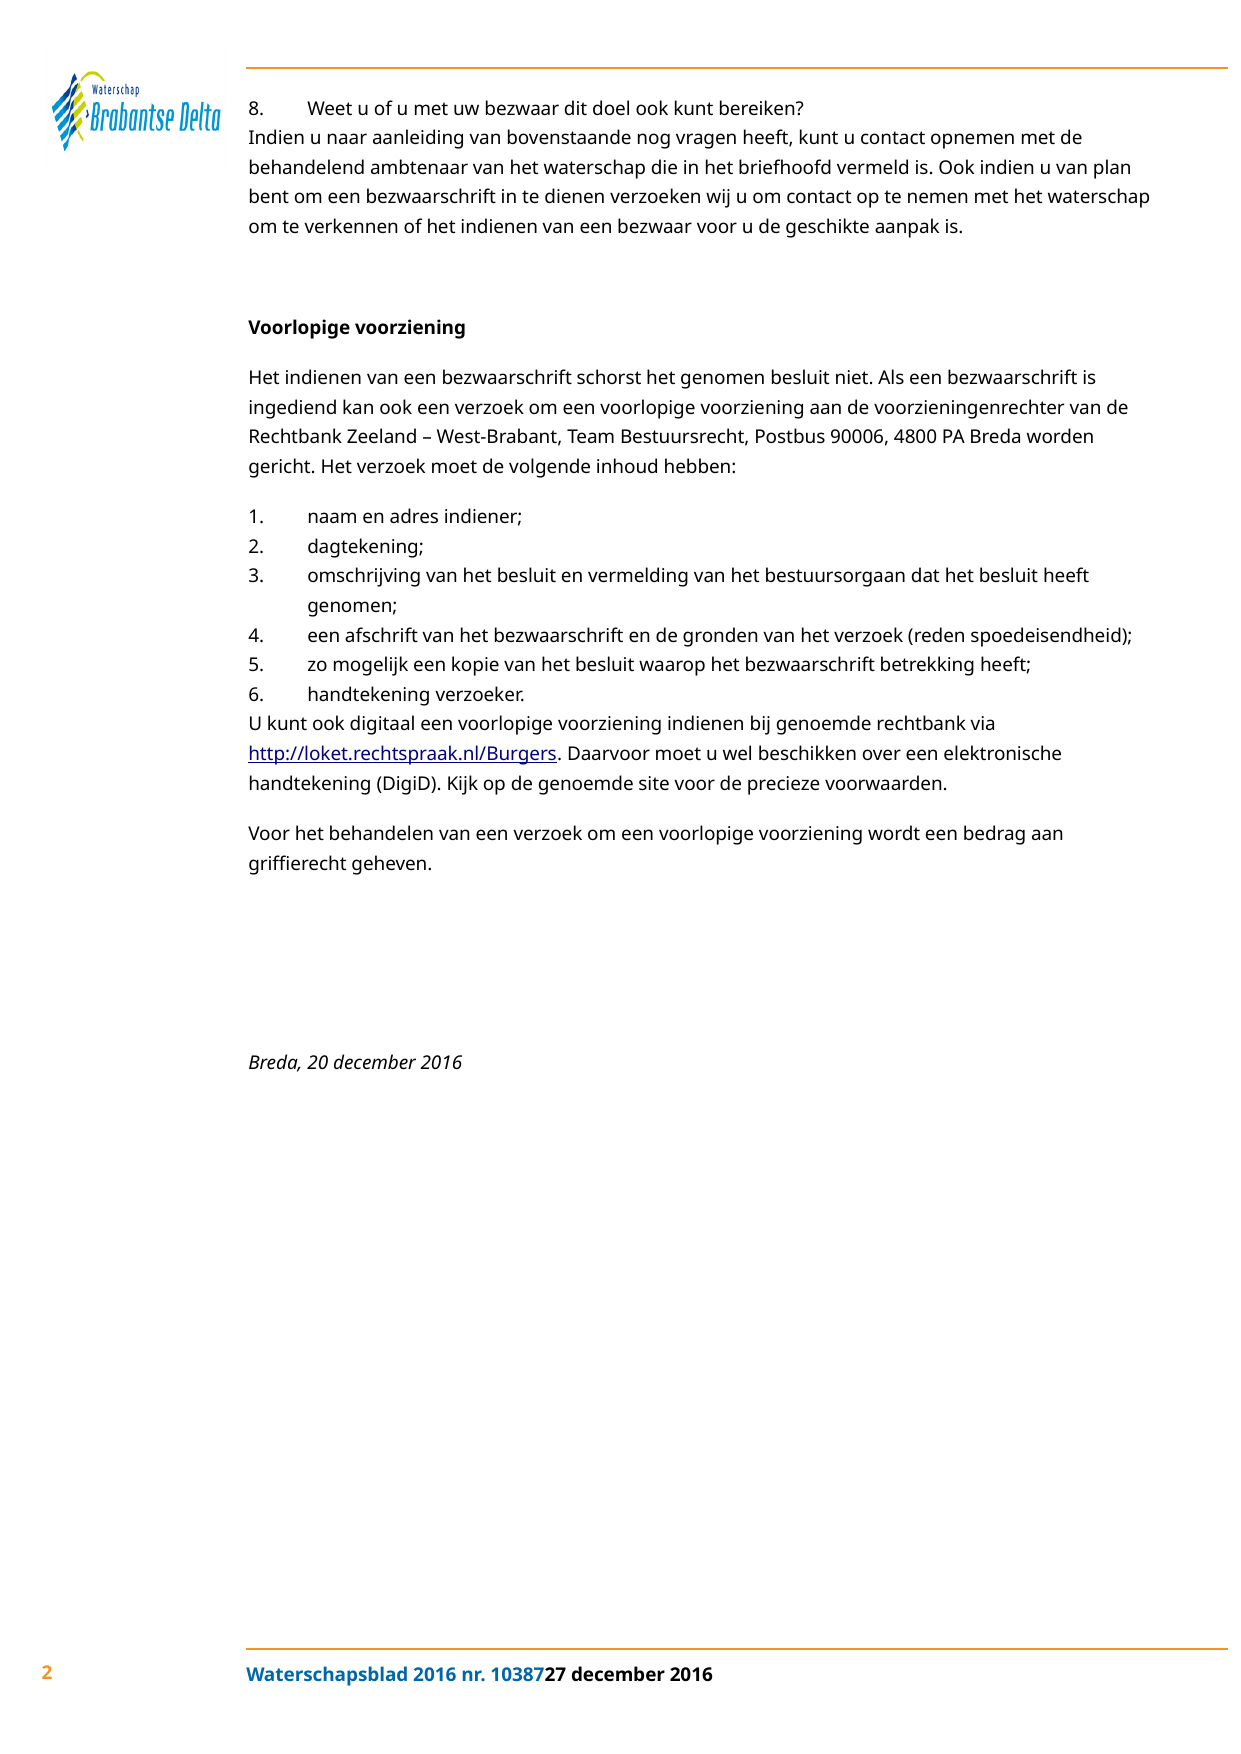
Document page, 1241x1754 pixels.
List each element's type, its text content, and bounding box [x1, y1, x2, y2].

text Voorlopige voorziening [248, 314, 1152, 340]
list naam en adres indiener; [248, 503, 1152, 529]
text Breda, 20 december 2016 [248, 1049, 1152, 1074]
list Weet u of u met uw bezwaar dit doel ook kunt bereiken? [248, 95, 1152, 121]
list handtekening verzoeker. [248, 681, 1152, 707]
list omschrijving van het besluit en vermelding van het bestuursorgaan dat het besluit heeft genomen; [248, 563, 1152, 618]
list zo mogelijk een kopie van het besluit waarop het bezwaarschrift betrekking heeft; [248, 651, 1152, 677]
text Het indienen van een bezwaarschrift schorst het genomen besluit niet. Als een bezwaarschrift is ingediend kan ook een verzoek om een voorlopige voorziening aan de voorzieningenrechter van de Rechtbank Zeeland – West-Brabant, Team Bestuursrecht, Postbus 90006, 4800 PA Breda worden gericht. Het verzoek moet de volgende inhoud hebben: [248, 364, 1152, 479]
list een afschrift van het bezwaarschrift en de gronden van het verzoek (reden spoedeisendheid); [248, 622, 1152, 648]
text U kunt ook digitaal een voorlopige voorziening indienen bij genoemde rechtbank via http://loket.rechtspraak.nl/Burgers. Daarvoor moet u wel beschikken over een elektronische handtekening (DigiD). Kijk op de genoemde site voor de precieze voorwaarden. [248, 711, 1152, 796]
list dagtekening; [248, 533, 1152, 559]
text Voor het behandelen van een verzoek om een voorlopige voorziening wordt een bedrag aan griffierecht geheven. [248, 820, 1152, 876]
text Indien u naar aanleiding van bovenstaande nog vragen heeft, kunt u contact opnemen met de behandelend ambtenaar van het waterschap die in het briefhoofd vermeld is. Ook indien u van plan bent om een bezwaarschrift in te dienen verzoeken wij u om contact op te nemen met het waterschap om te verkennen of het indienen van een bezwaar voor u de geschikte aanpak is. [248, 124, 1152, 239]
picture [41, 47, 231, 172]
